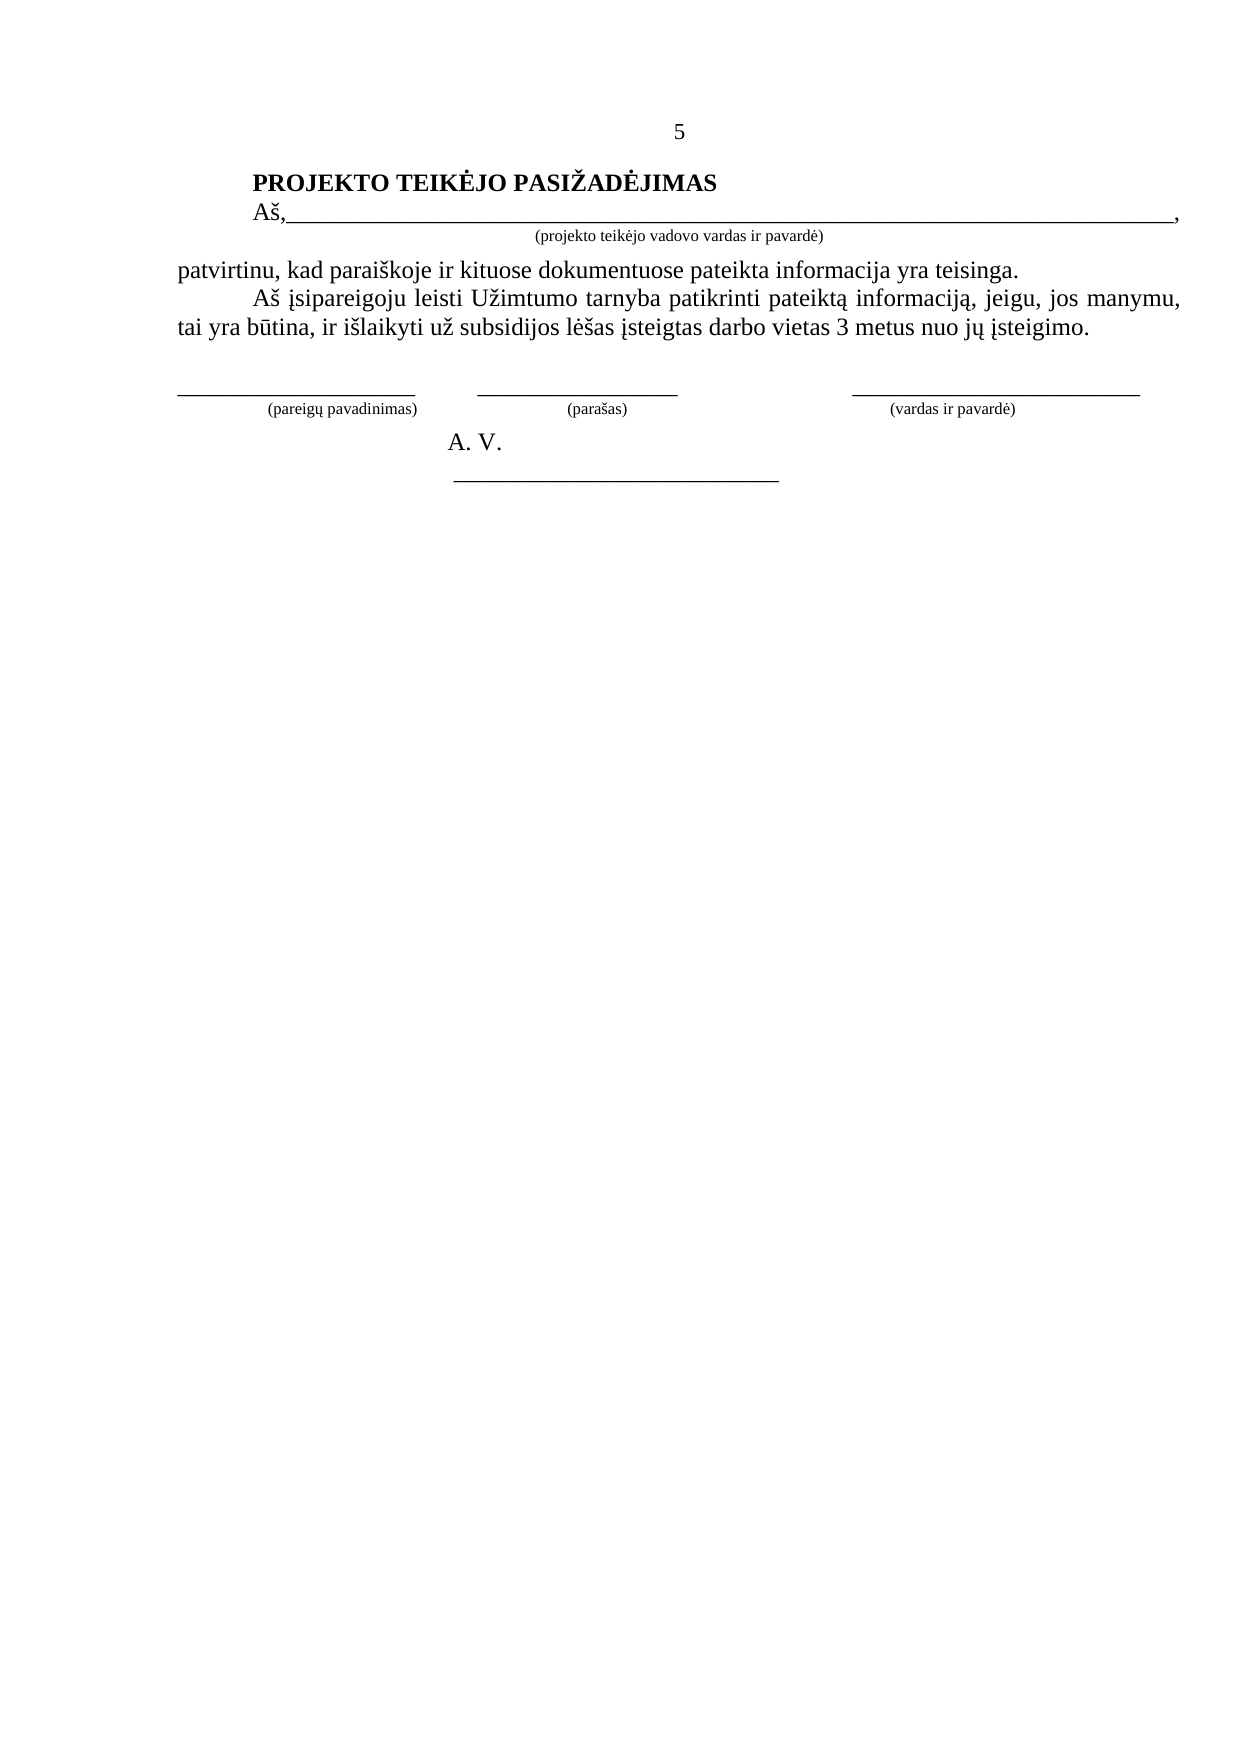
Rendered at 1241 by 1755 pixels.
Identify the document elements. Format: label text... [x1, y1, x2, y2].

text A. V. [447, 427, 1181, 456]
text __________________________ [447, 456, 1181, 485]
text (pareigų pavadinimas) (parašas) (vardas ir pavardė) [177, 398, 1181, 427]
text Aš,_______________________________________________________________________, [177, 197, 1181, 226]
text Aš įsipareigoju leisti Užimtumo tarnyba patikrinti pateiktą informaciją, jeigu, jos manymu, tai yra būtina, ir išlaikyti už subsidijos lėšas įsteigtas darbo vietas 3 metus nuo jų įsteigimo. [177, 283, 1181, 341]
text PROJEKTO TEIKĖJO PASIŽADĖJIMAS [177, 168, 1181, 197]
text ___________________ ________________ _______________________ [177, 370, 1181, 398]
text (projekto teikėjo vadovo vardas ir pavardė) [177, 226, 1181, 255]
text patvirtinu, kad paraiškoje ir kituose dokumentuose pateikta informacija yra teisinga. [177, 255, 1181, 283]
